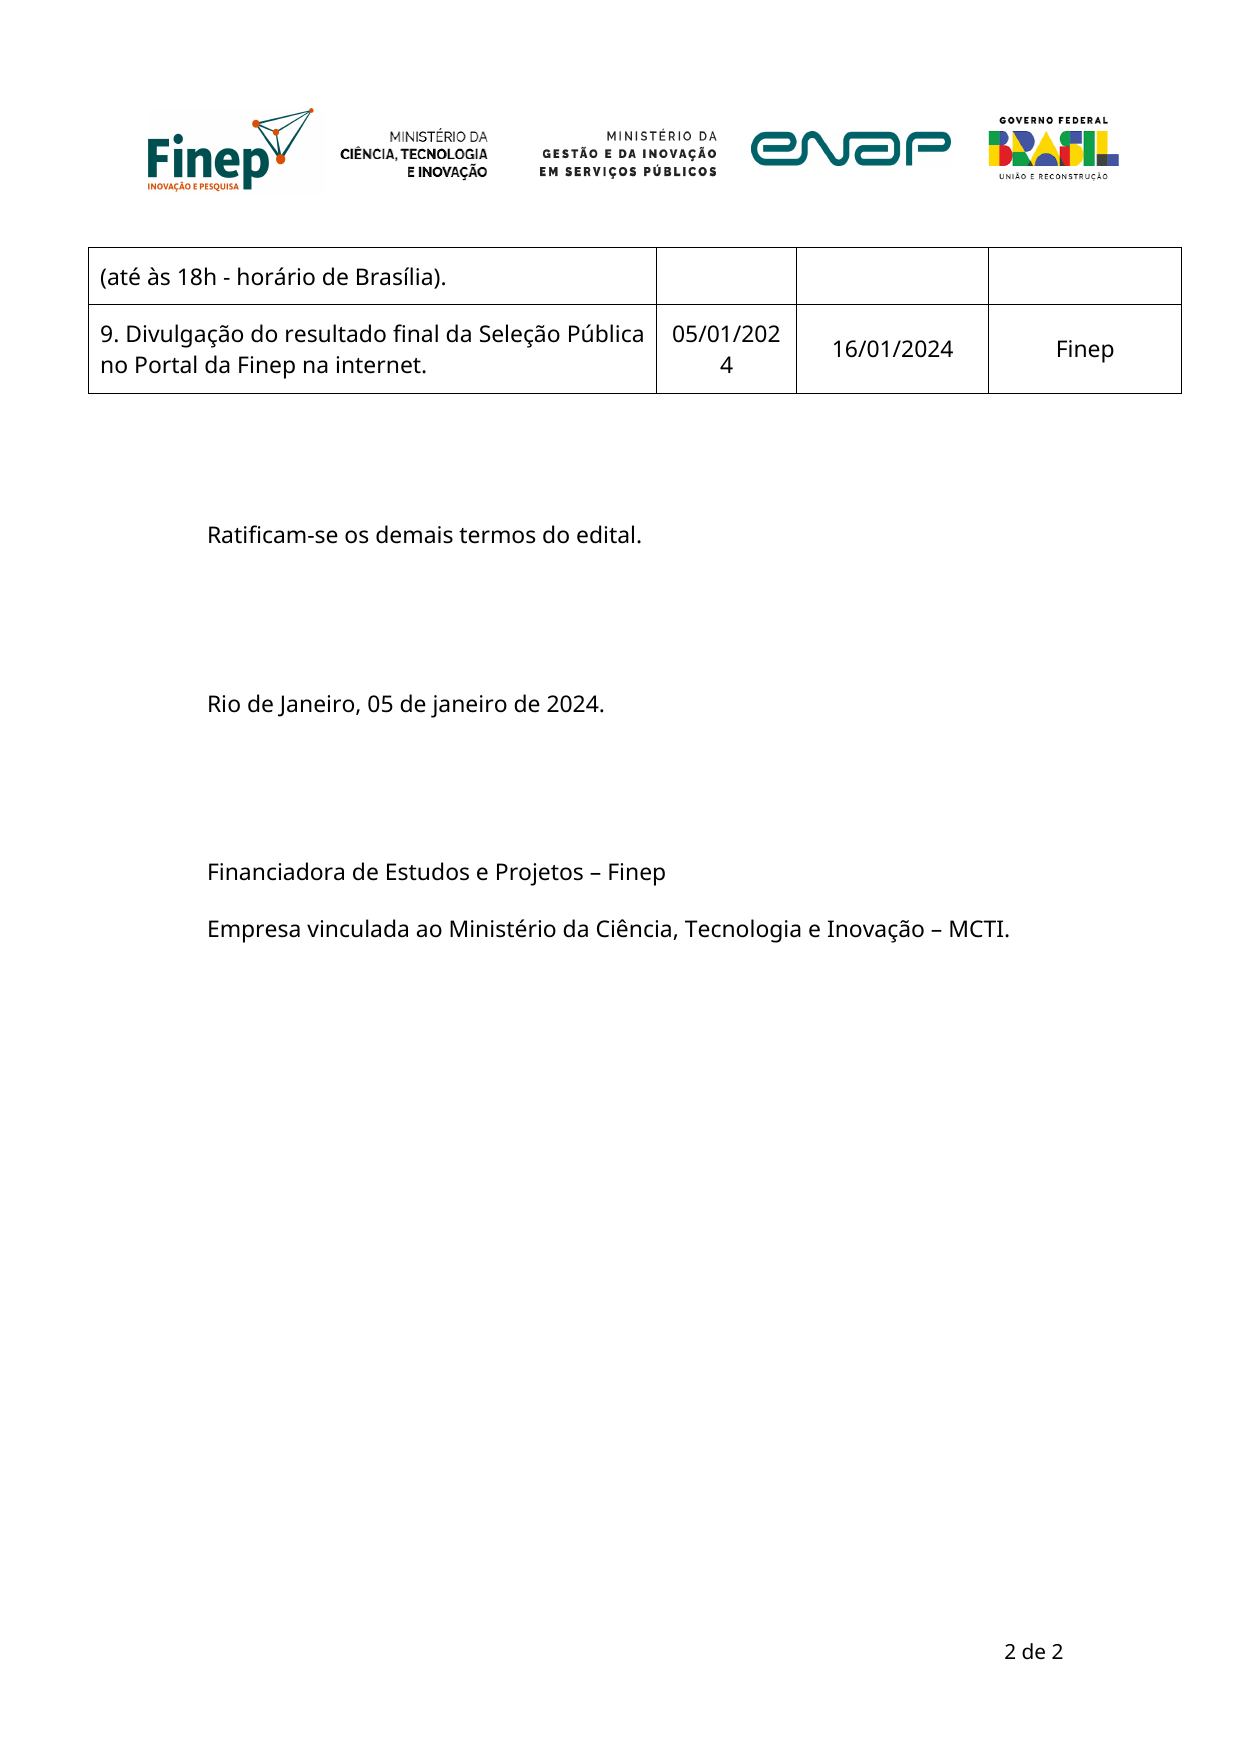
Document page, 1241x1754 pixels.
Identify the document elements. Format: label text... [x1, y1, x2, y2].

text Financiadora de Estudos e Projetos – Finep [207, 856, 1063, 887]
text Ratificam-se os demais termos do edital. [207, 519, 1063, 550]
table_cell 05/01/2024 [657, 305, 796, 393]
text Rio de Janeiro, 05 de janeiro de 2024. [207, 687, 1063, 719]
text Empresa vinculada ao Ministério da Ciência, Tecnologia e Inovação – MCTI. [207, 912, 1063, 944]
table_cell (até às 18h - horário de Brasília). [89, 248, 656, 304]
table_cell [797, 248, 988, 304]
table_cell 9. Divulgação do resultado final da Seleção Pública no Portal da Finep na internet. [89, 305, 656, 393]
table_cell [989, 248, 1181, 304]
table_cell 16/01/2024 [797, 305, 988, 393]
table_cell [657, 248, 796, 304]
table_cell Finep [989, 305, 1181, 393]
